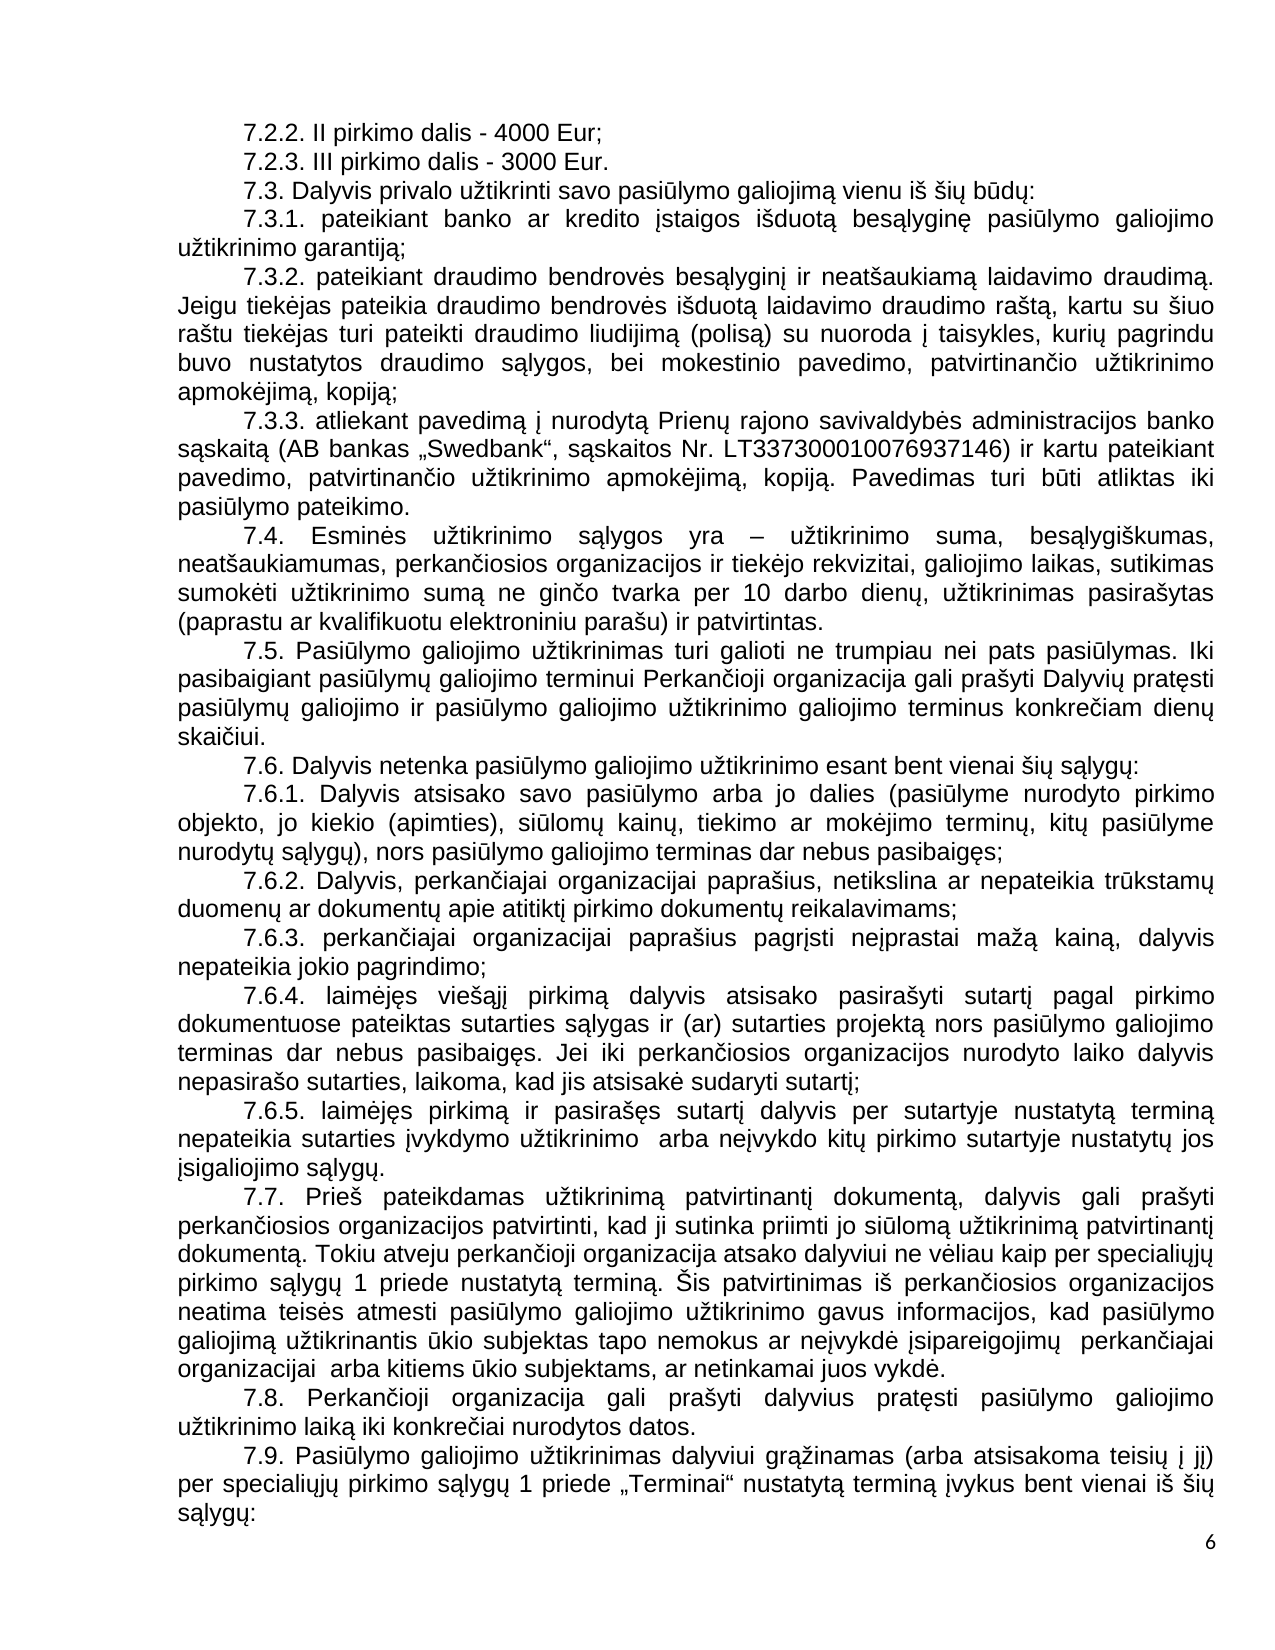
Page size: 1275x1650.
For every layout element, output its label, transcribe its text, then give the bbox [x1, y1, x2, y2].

text 7.2.3. III pirkimo dalis - 3000 Eur. [177, 147, 1216, 176]
text 7.2.2. II pirkimo dalis - 4000 Eur; [177, 118, 1216, 147]
text 7.6.5. laimėjęs pirkimą ir pasirašęs sutartį dalyvis per sutartyje nustatytą terminą nepateikia sutarties įvykdymo užtikrinimo arba neįvykdo kitų pirkimo sutartyje nustatytų jos įsigaliojimo sąlygų. [177, 1096, 1216, 1182]
text 7.8. Perkančioji organizacija gali prašyti dalyvius pratęsti pasiūlymo galiojimo užtikrinimo laiką iki konkrečiai nurodytos datos. [177, 1383, 1216, 1441]
text 7.5. Pasiūlymo galiojimo užtikrinimas turi galioti ne trumpiau nei pats pasiūlymas. Iki pasibaigiant pasiūlymų galiojimo terminui Perkančioji organizacija gali prašyti Dalyvių pratęsti pasiūlymų galiojimo ir pasiūlymo galiojimo užtikrinimo galiojimo terminus konkrečiam dienų skaičiui. [177, 636, 1216, 751]
text 7.6.1. Dalyvis atsisako savo pasiūlymo arba jo dalies (pasiūlyme nurodyto pirkimo objekto, jo kiekio (apimties), siūlomų kainų, tiekimo ar mokėjimo terminų, kitų pasiūlyme nurodytų sąlygų), nors pasiūlymo galiojimo terminas dar nebus pasibaigęs; [177, 779, 1216, 866]
text 7.7. Prieš pateikdamas užtikrinimą patvirtinantį dokumentą, dalyvis gali prašyti perkančiosios organizacijos patvirtinti, kad ji sutinka priimti jo siūlomą užtikrinimą patvirtinantį dokumentą. Tokiu atveju perkančioji organizacija atsako dalyviui ne vėliau kaip per specialiųjų pirkimo sąlygų 1 priede nustatytą terminą. Šis patvirtinimas iš perkančiosios organizacijos neatima teisės atmesti pasiūlymo galiojimo užtikrinimo gavus informacijos, kad pasiūlymo galiojimą užtikrinantis ūkio subjektas tapo nemokus ar neįvykdė įsipareigojimų perkančiajai organizacijai arba kitiems ūkio subjektams, ar netinkamai juos vykdė. [177, 1182, 1216, 1383]
text 7.6.3. perkančiajai organizacijai paprašius pagrįsti neįprastai mažą kainą, dalyvis nepateikia jokio pagrindimo; [177, 923, 1216, 981]
text 7.3. Dalyvis privalo užtikrinti savo pasiūlymo galiojimą vienu iš šių būdų: [177, 176, 1216, 204]
text 7.4. Esminės užtikrinimo sąlygos yra – užtikrinimo suma, besąlygiškumas, neatšaukiamumas, perkančiosios organizacijos ir tiekėjo rekvizitai, galiojimo laikas, sutikimas sumokėti užtikrinimo sumą ne ginčo tvarka per 10 darbo dienų, užtikrinimas pasirašytas (paprastu ar kvalifikuotu elektroniniu parašu) ir patvirtintas. [177, 521, 1216, 636]
text 7.9. Pasiūlymo galiojimo užtikrinimas dalyviui grąžinamas (arba atsisakoma teisių į jį) per specialiųjų pirkimo sąlygų 1 priede „Terminai“ nustatytą terminą įvykus bent vienai iš šių sąlygų: [177, 1441, 1216, 1527]
text 7.3.1. pateikiant banko ar kredito įstaigos išduotą besąlyginę pasiūlymo galiojimo užtikrinimo garantiją; [177, 204, 1216, 262]
text 7.3.2. pateikiant draudimo bendrovės besąlyginį ir neatšaukiamą laidavimo draudimą. Jeigu tiekėjas pateikia draudimo bendrovės išduotą laidavimo draudimo raštą, kartu su šiuo raštu tiekėjas turi pateikti draudimo liudijimą (polisą) su nuoroda į taisykles, kurių pagrindu buvo nustatytos draudimo sąlygos, bei mokestinio pavedimo, patvirtinančio užtikrinimo apmokėjimą, kopiją; [177, 262, 1216, 406]
text 7.6.2. Dalyvis, perkančiajai organizacijai paprašius, netikslina ar nepateikia trūkstamų duomenų ar dokumentų apie atitiktį pirkimo dokumentų reikalavimams; [177, 866, 1216, 923]
text 7.6. Dalyvis netenka pasiūlymo galiojimo užtikrinimo esant bent vienai šių sąlygų: [177, 751, 1216, 779]
text 7.6.4. laimėjęs viešąjį pirkimą dalyvis atsisako pasirašyti sutartį pagal pirkimo dokumentuose pateiktas sutarties sąlygas ir (ar) sutarties projektą nors pasiūlymo galiojimo terminas dar nebus pasibaigęs. Jei iki perkančiosios organizacijos nurodyto laiko dalyvis nepasirašo sutarties, laikoma, kad jis atsisakė sudaryti sutartį; [177, 981, 1216, 1096]
text 7.3.3. atliekant pavedimą į nurodytą Prienų rajono savivaldybės administracijos banko sąskaitą (AB bankas „Swedbank“, sąskaitos Nr. LT337300010076937146) ir kartu pateikiant pavedimo, patvirtinančio užtikrinimo apmokėjimą, kopiją. Pavedimas turi būti atliktas iki pasiūlymo pateikimo. [177, 406, 1216, 521]
